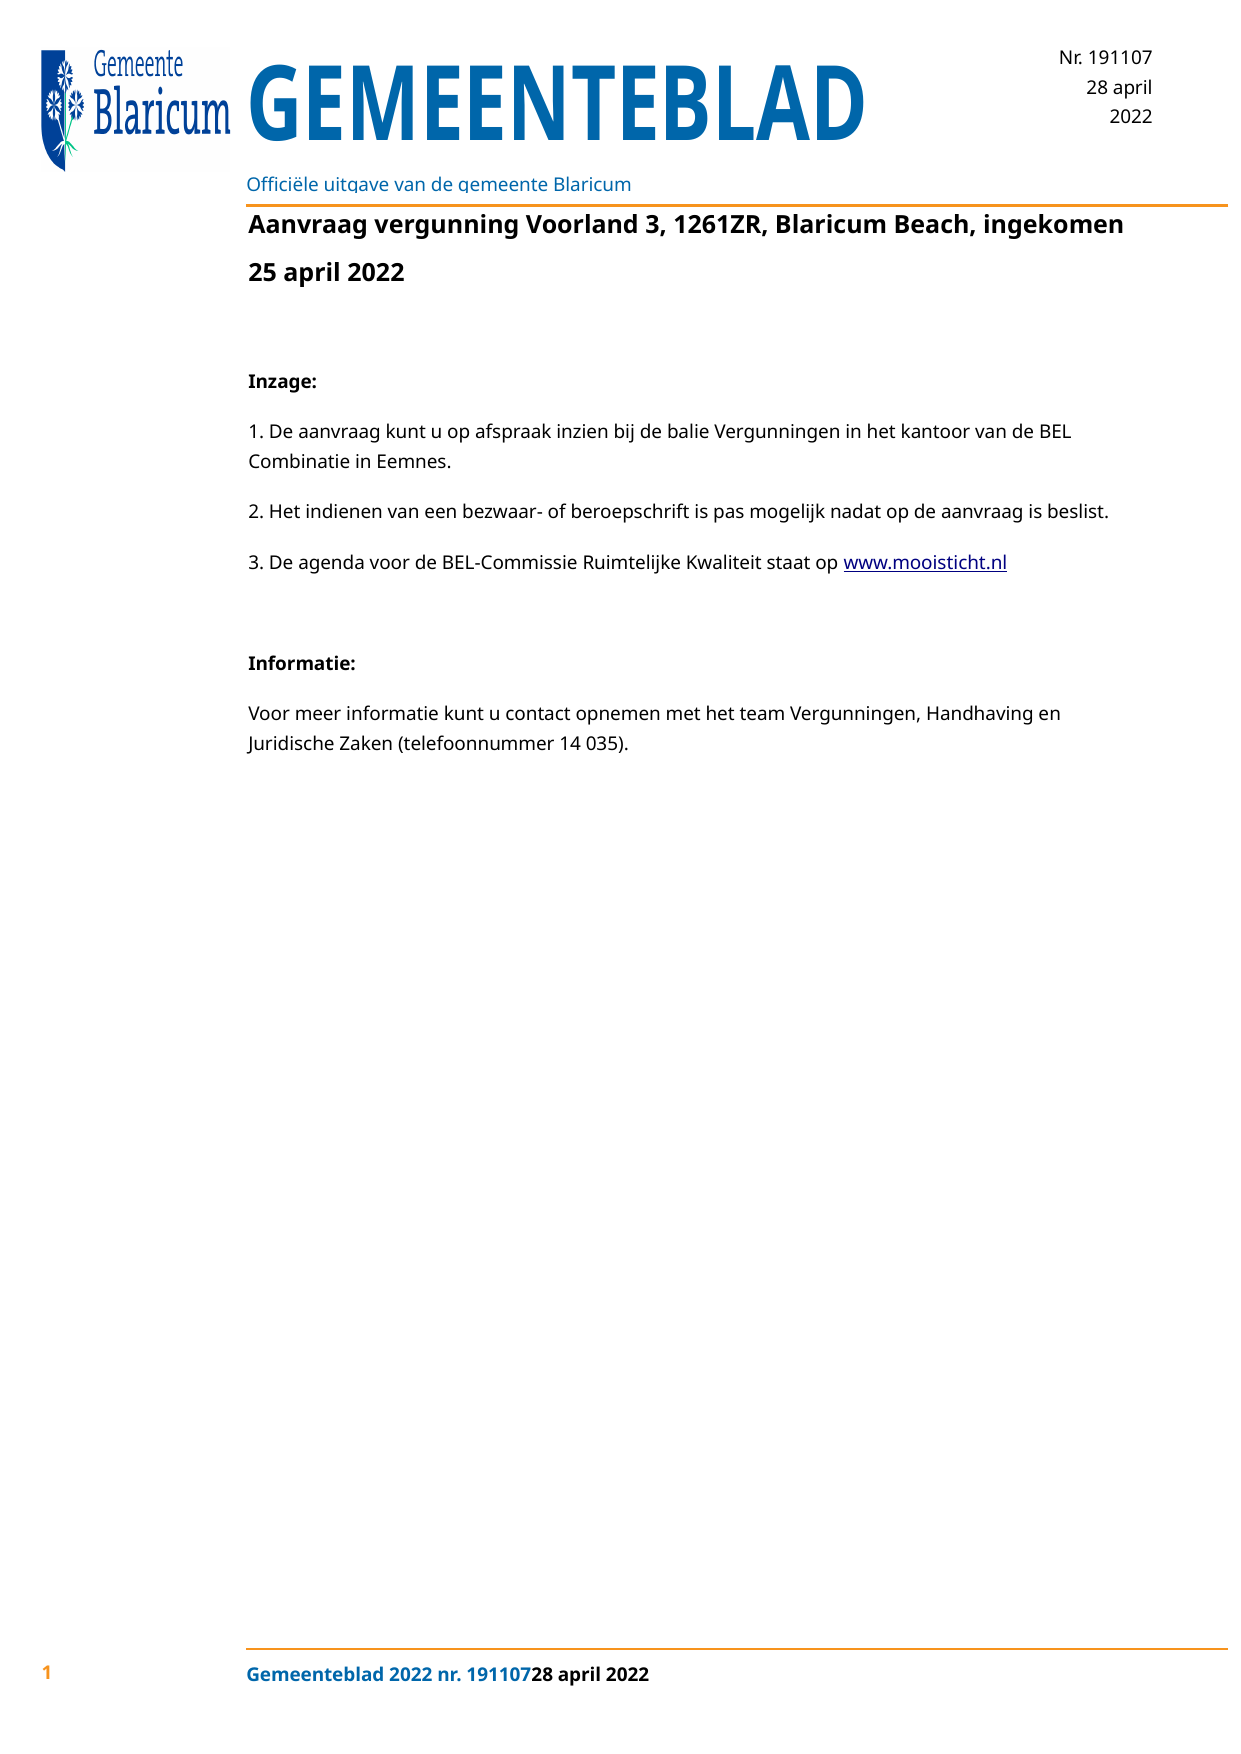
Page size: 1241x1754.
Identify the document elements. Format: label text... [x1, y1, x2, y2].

text Voor meer informatie kunt u contact opnemen met het team Vergunningen, Handhaving en Juridische Zaken (telefoonnummer 14 035). [248, 700, 1152, 756]
picture [41, 47, 231, 172]
text Inzage: [248, 368, 1152, 394]
text 2. Het indienen van een bezwaar- of beroepschrift is pas mogelijk nadat op de aanvraag is beslist. [248, 499, 1152, 524]
text 3. De agenda voor de BEL-Commissie Ruimtelijke Kwaliteit staat op www.mooisticht.nl [248, 549, 1152, 575]
text Aanvraag vergunning Voorland 3, 1261ZR, Blaricum Beach, ingekomen 25 april 2022 [248, 207, 1152, 288]
text Informatie: [248, 650, 1152, 676]
text 1. De aanvraag kunt u op afspraak inzien bij de balie Vergunningen in het kantoor van de BEL Combinatie in Eemnes. [248, 419, 1152, 474]
